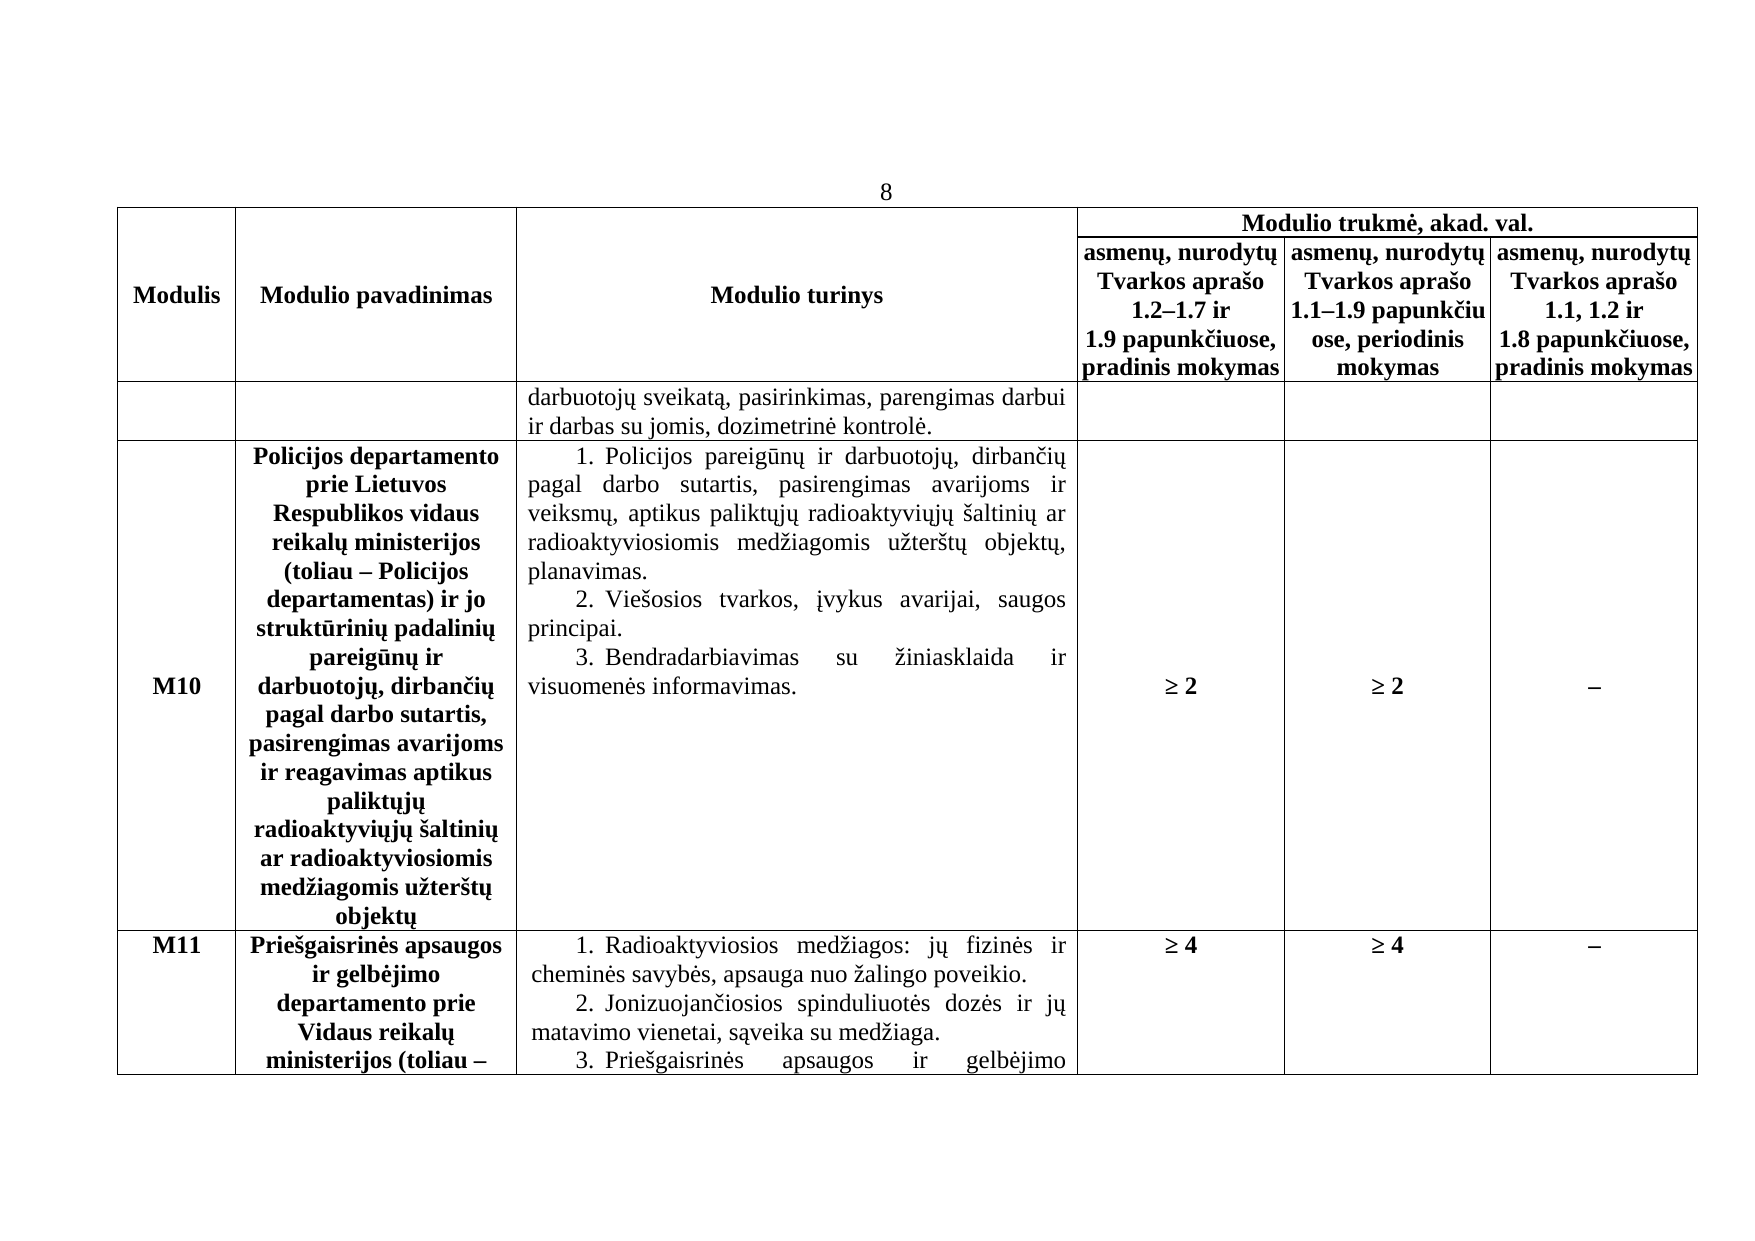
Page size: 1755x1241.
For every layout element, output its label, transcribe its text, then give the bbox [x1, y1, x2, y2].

table_cell asmenų, nurodytų Tvarkos aprašo 1.1, 1.2 ir 1.8 papunkčiuose, pradinis mokymas [1491, 238, 1697, 381]
table_cell Policijos departamento prie Lietuvos Respublikos vidaus reikalų ministerijos (toliau – Policijos departamentas) ir jo struktūrinių padalinių pareigūnų ir darbuotojų, dirbančių pagal darbo sutartis, pasirengimas avarijoms ir reagavimas aptikus paliktųjų radioaktyviųjų šaltinių ar radioaktyviosiomis medžiagomis užterštų objektų [236, 441, 516, 929]
table_cell Priešgaisrinės apsaugos ir gelbėjimo departamento prie Vidaus reikalų ministerijos (toliau – [236, 931, 516, 1074]
table_cell [1078, 382, 1284, 440]
table_cell darbuotojų sveikatą, pasirinkimas, parengimas darbui ir darbas su jomis, dozimetrinė kontrolė. [517, 382, 1077, 440]
table_cell 1. Radioaktyviosios medžiagos: jų fizinės ir cheminės savybės, apsauga nuo žalingo poveikio. 2. Jonizuojančiosios spinduliuotės dozės ir jų matavimo vienetai, sąveika su medžiaga. 3. Priešgaisrinės apsaugos ir gelbėjimo [517, 931, 1077, 1074]
table_cell [1285, 382, 1490, 440]
table_cell [1491, 382, 1697, 440]
table_cell ≥ 2 [1078, 441, 1284, 929]
table_header Modulio turinys [517, 208, 1077, 381]
table_header Modulio trukmė, akad. val. [1078, 208, 1697, 236]
table_cell asmenų, nurodytų Tvarkos aprašo 1.2–1.7 ir 1.9 papunkčiuose, pradinis mokymas [1078, 238, 1284, 381]
table_cell ≥ 4 [1285, 931, 1490, 1074]
table_cell [236, 382, 516, 440]
table_cell ≥ 4 [1078, 931, 1284, 1074]
table_cell [118, 382, 235, 440]
table_cell ≥ 2 [1285, 441, 1490, 929]
table_cell M10 [118, 441, 235, 929]
table_cell 1. Policijos pareigūnų ir darbuotojų, dirbančių pagal darbo sutartis, pasirengimas avarijoms ir veiksmų, aptikus paliktųjų radioaktyviųjų šaltinių ar radioaktyviosiomis medžiagomis užterštų objektų, planavimas. 2. Viešosios tvarkos, įvykus avarijai, saugos principai. 3. Bendradarbiavimas su žiniasklaida ir visuomenės informavimas. [517, 441, 1077, 929]
table_cell M11 [118, 931, 235, 1074]
table_header Modulio pavadinimas [236, 208, 516, 381]
table_cell – [1491, 441, 1697, 929]
table_cell asmenų, nurodytų Tvarkos aprašo 1.1–1.9 papunkčiuose, periodinis mokymas [1285, 238, 1490, 381]
table_header Modulis [118, 208, 235, 381]
table_cell – [1491, 931, 1697, 1074]
